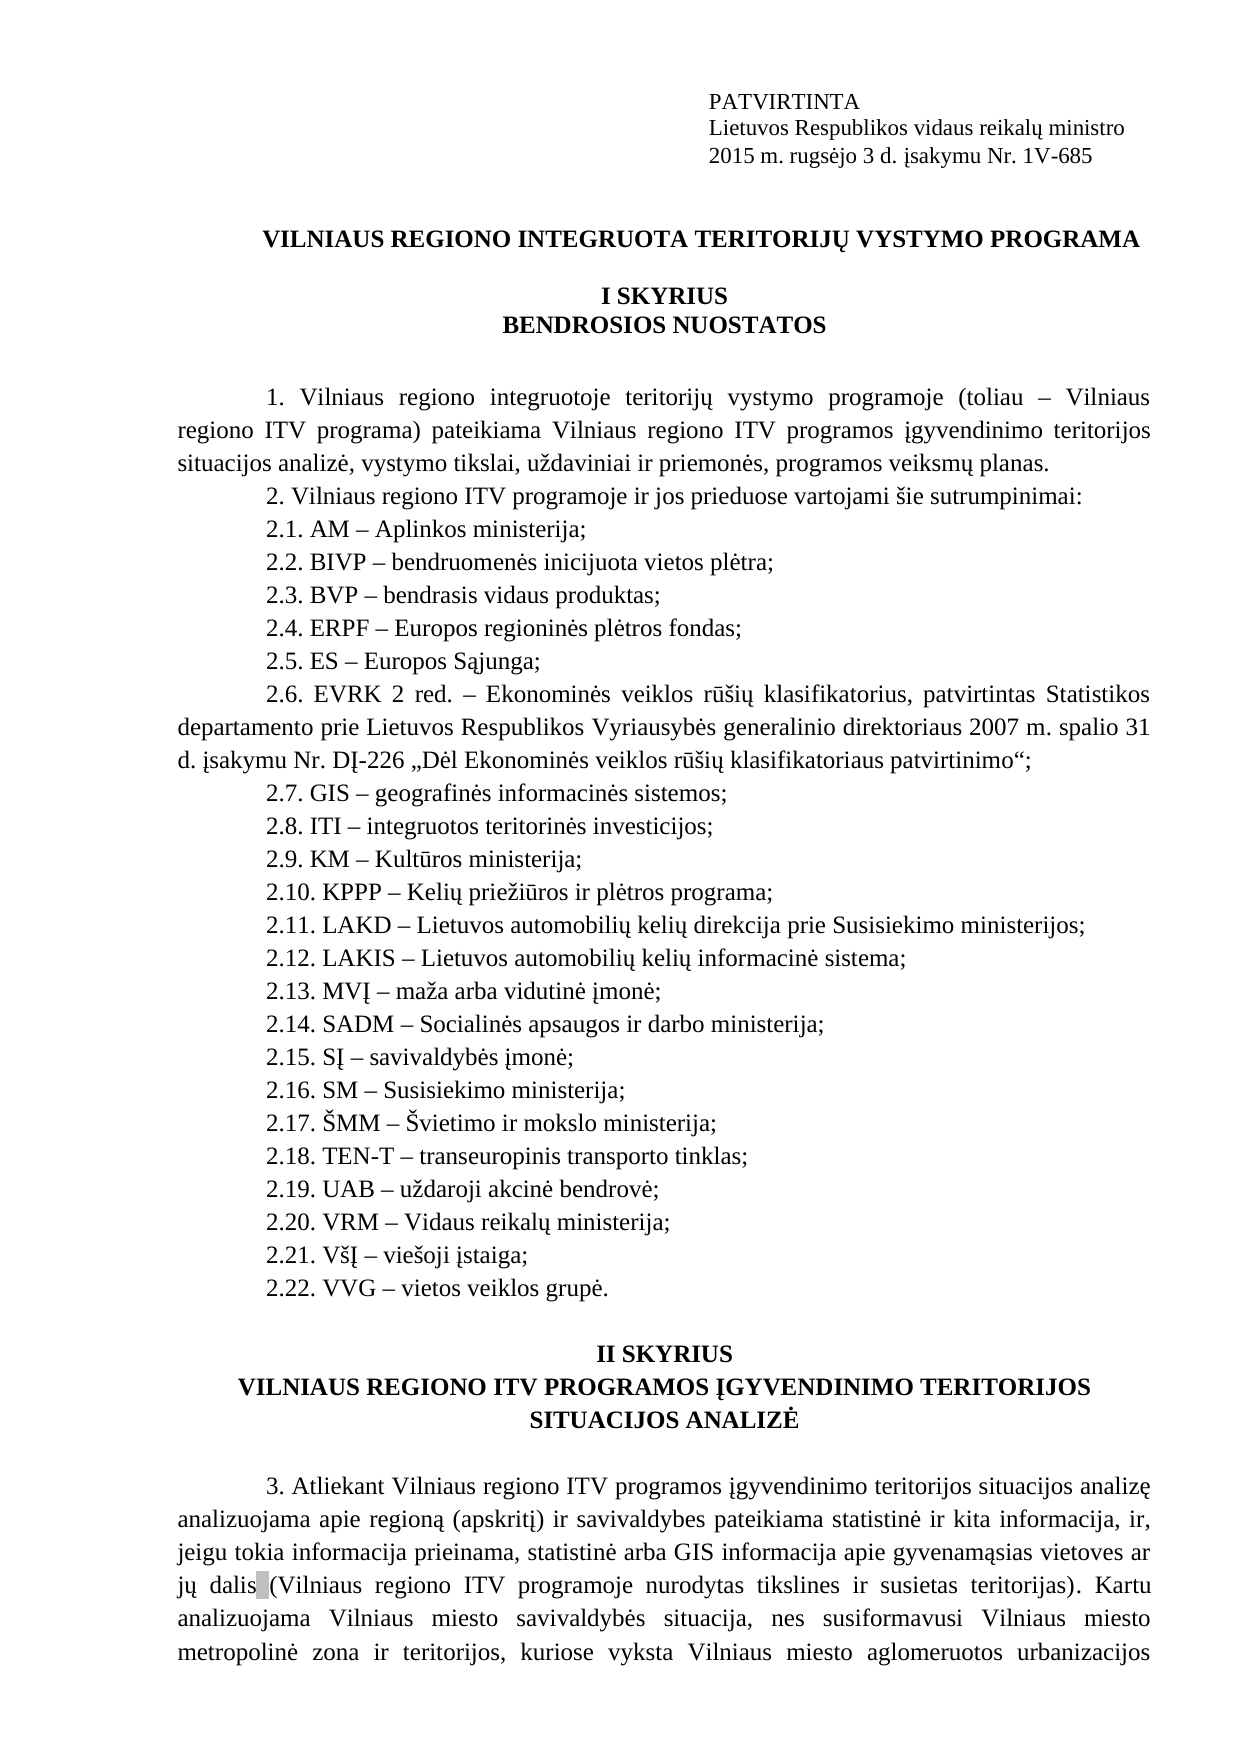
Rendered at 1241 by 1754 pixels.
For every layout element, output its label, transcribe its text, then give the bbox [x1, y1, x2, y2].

text 2.12. LAKIS – Lietuvos automobilių kelių informacinė sistema; [177, 943, 1152, 972]
text II SKYRIUS [177, 1339, 1152, 1368]
text 2.7. GIS – geografinės informacinės sistemos; [177, 778, 1152, 807]
text 2.2. BIVP – bendruomenės inicijuota vietos plėtra; [177, 547, 1152, 576]
text 3. Atliekant Vilniaus regiono ITV programos įgyvendinimo teritorijos situacijos analizę analizuojama apie regioną (apskritį) ir savivaldybes pateikiama statistinė ir kita informacija, ir, jeigu tokia informacija prieinama, statistinė arba GIS informacija apie gyvenamąsias vietoves ar jų dalis (Vilniaus regiono ITV programoje nurodytas tikslines ir susietas teritorijas). Kartu analizuojama Vilniaus miesto savivaldybės situacija, nes susiformavusi Vilniaus miesto metropolinė zona ir teritorijos, kuriose vyksta Vilniaus miesto aglomeruotos urbanizacijos [177, 1471, 1152, 1665]
text VILNIAUS REGIONO ITV PROGRAMOS ĮGYVENDINIMO TERITORIJOS SITUACIJOS ANALIZĖ [177, 1372, 1152, 1434]
text 2.21. VšĮ – viešoji įstaiga; [177, 1240, 1152, 1269]
text 2.4. ERPF – Europos regioninės plėtros fondas; [177, 613, 1152, 642]
text 2.16. SM – Susisiekimo ministerija; [177, 1075, 1152, 1104]
text 2.11. LAKD – Lietuvos automobilių kelių direkcija prie Susisiekimo ministerijos; [177, 910, 1152, 939]
text 2.17. ŠMM – Švietimo ir mokslo ministerija; [177, 1108, 1152, 1137]
text 2.3. BVP – bendrasis vidaus produktas; [177, 580, 1152, 609]
text 2.15. SĮ – savivaldybės įmonė; [177, 1042, 1152, 1071]
text Lietuvos Respublikos vidaus reikalų ministro [177, 114, 1152, 141]
text 2.18. TEN-T – transeuropinis transporto tinklas; [177, 1141, 1152, 1170]
text 2015 m. rugsėjo 3 d. įsakymu Nr. 1V-685 [177, 141, 1152, 169]
text 2.22. VVG – vietos veiklos grupė. [177, 1273, 1152, 1302]
text 2. Vilniaus regiono ITV programoje ir jos prieduose vartojami šie sutrumpinimai: [177, 481, 1152, 509]
text 2.19. UAB – uždaroji akcinė bendrovė; [177, 1174, 1152, 1203]
text 2.14. SADM – Socialinės apsaugos ir darbo ministerija; [177, 1009, 1152, 1038]
text 2.8. ITI – integruotos teritorinės investicijos; [177, 811, 1152, 840]
text 2.9. KM – Kultūros ministerija; [177, 844, 1152, 873]
text PATVIRTINTA [177, 88, 1152, 114]
text VILNIAUS REGIONO INTEGRUOTA TERITORIJŲ VYSTYMO PROGRAMA [177, 224, 1152, 252]
text 2.13. MVĮ – maža arba vidutinė įmonė; [177, 976, 1152, 1005]
text BENDROSIOS NUOSTATOS [177, 310, 1152, 339]
text 1. Vilniaus regiono integruotoje teritorijų vystymo programoje (toliau – Vilniaus regiono ITV programa) pateikiama Vilniaus regiono ITV programos įgyvendinimo teritorijos situacijos analizė, vystymo tikslai, uždaviniai ir priemonės, programos veiksmų planas. [177, 382, 1152, 477]
text 2.5. ES – Europos Sąjunga; [177, 646, 1152, 675]
text 2.20. VRM – Vidaus reikalų ministerija; [177, 1207, 1152, 1236]
text 2.6. EVRK 2 red. – Ekonominės veiklos rūšių klasifikatorius, patvirtintas Statistikos departamento prie Lietuvos Respublikos Vyriausybės generalinio direktoriaus 2007 m. spalio 31 d. įsakymu Nr. DĮ-226 „Dėl Ekonominės veiklos rūšių klasifikatoriaus patvirtinimo“; [177, 679, 1152, 774]
text 2.10. KPPP – Kelių priežiūros ir plėtros programa; [177, 877, 1152, 906]
text I SKYRIUS [177, 281, 1152, 310]
text 2.1. AM – Aplinkos ministerija; [177, 514, 1152, 543]
